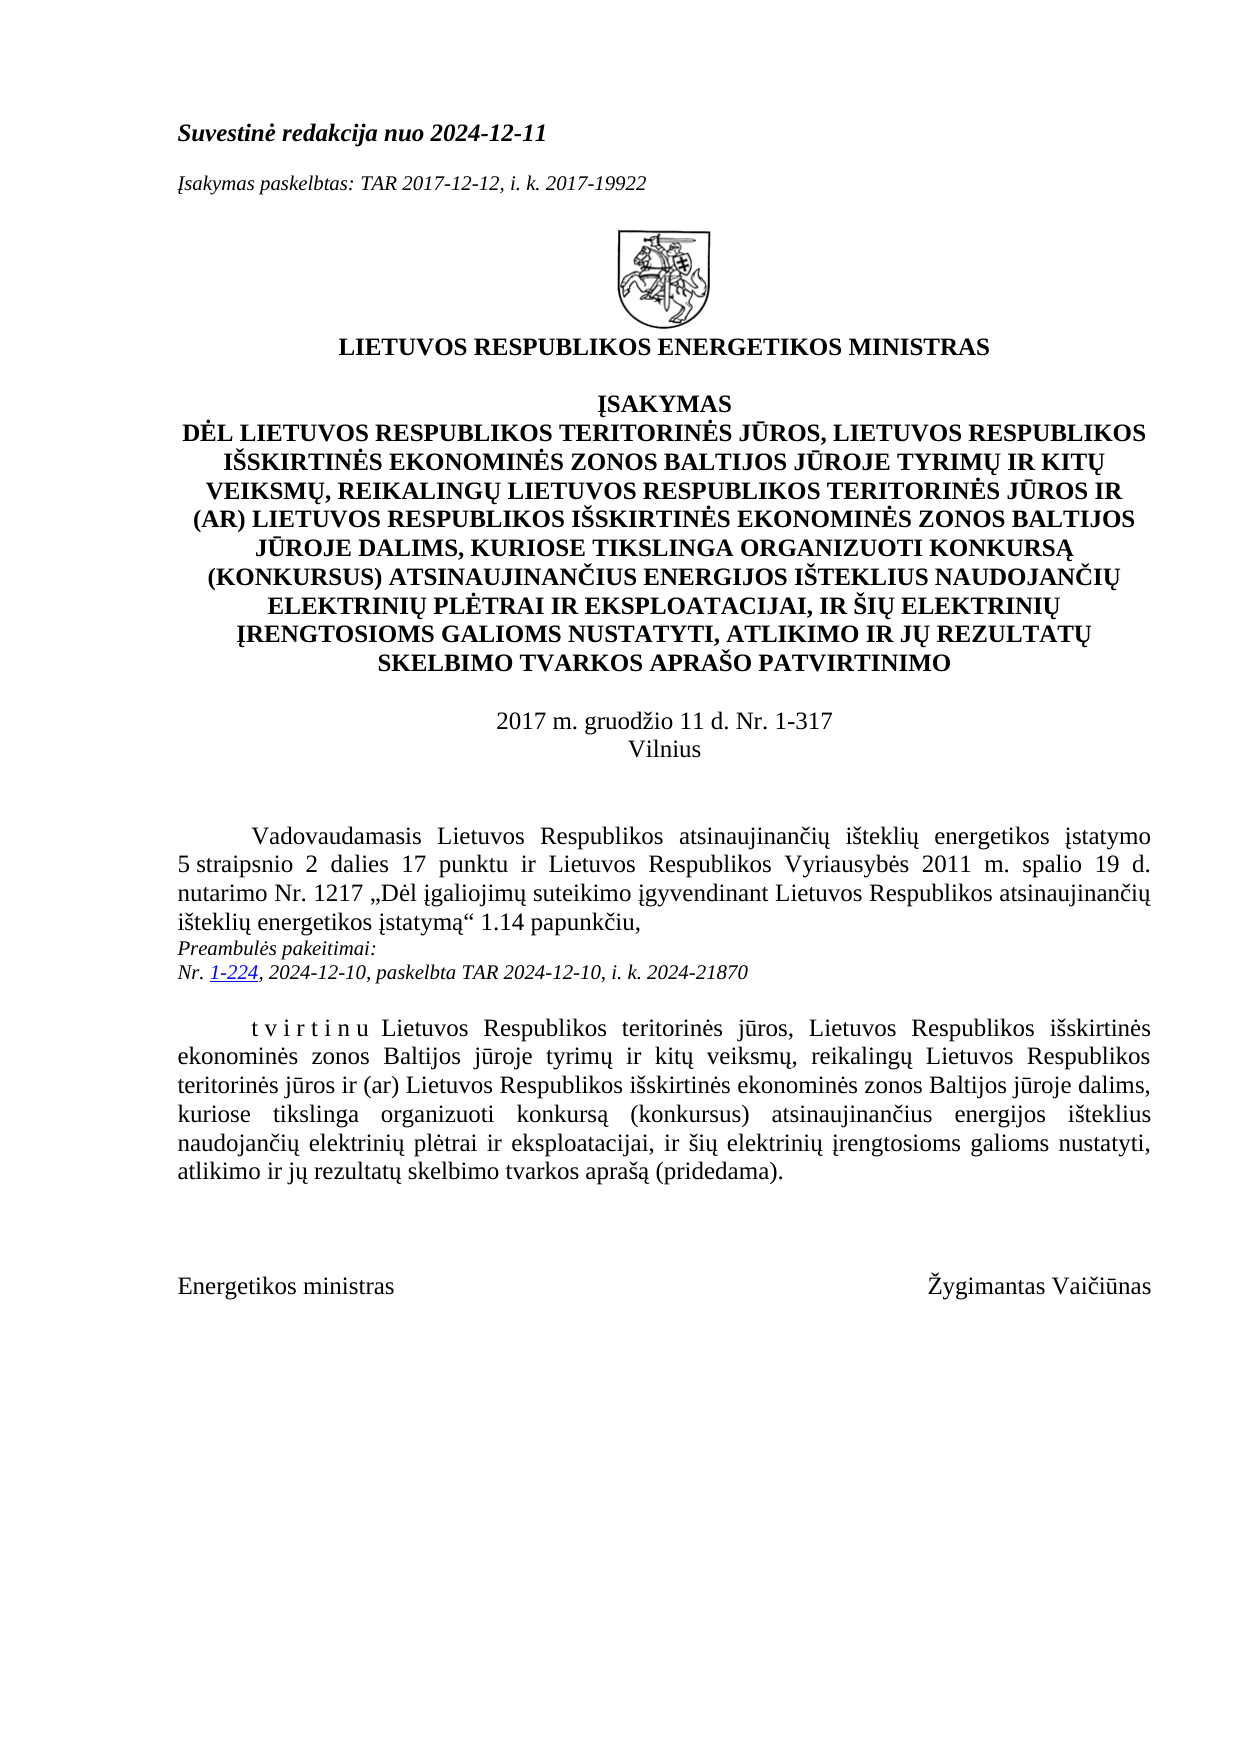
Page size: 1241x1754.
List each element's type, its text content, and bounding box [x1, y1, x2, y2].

text Preambulės pakeitimai: [177, 936, 1152, 960]
text Energetikos ministras Žygimantas Vaičiūnas [177, 1271, 1152, 1300]
text Įsakymas paskelbtas: TAR 2017-12-12, i. k. 2017-19922 [177, 171, 1152, 195]
text ĮSAKYMAS [177, 389, 1152, 418]
text Suvestinė redakcija nuo 2024-12-11 [177, 118, 1152, 147]
text Vadovaudamasis Lietuvos Respublikos atsinaujinančių išteklių energetikos įstatymo 5 straipsnio 2 dalies 17 punktu ir Lietuvos Respublikos Vyriausybės 2011 m. spalio 19 d. nutarimo Nr. 1217 „Dėl įgaliojimų suteikimo įgyvendinant Lietuvos Respublikos atsinaujinančių išteklių energetikos įstatymą“ 1.14 papunkčiu, [177, 821, 1152, 936]
text LIETUVOS RESPUBLIKOS ENERGETIKOS MINISTRAS [177, 332, 1152, 361]
text t v i r t i n u Lietuvos Respublikos teritorinės jūros, Lietuvos Respublikos išskirtinės ekonominės zonos Baltijos jūroje tyrimų ir kitų veiksmų, reikalingų Lietuvos Respublikos teritorinės jūros ir (ar) Lietuvos Respublikos išskirtinės ekonominės zonos Baltijos jūroje dalims, kuriose tikslinga organizuoti konkursą (konkursus) atsinaujinančius energijos išteklius naudojančių elektrinių plėtrai ir eksploatacijai, ir šių elektrinių įrengtosioms galioms nustatyti, atlikimo ir jų rezultatų skelbimo tvarkos aprašą (pridedama). [177, 1013, 1152, 1185]
text 2017 m. gruodžio 11 d. Nr. 1-317 [177, 706, 1152, 734]
text Dėl Lietuvos Respublikos teritorinės jūros, Lietuvos Respublikos išskirtinės ekonominės zonos Baltijos jūroje tyrimų ir kitų veiksmų, reikalingŲ Lietuvos Respublikos teritorinės jūros ir (ar) Lietuvos Respublikos išskirtinės ekonominės zonos Baltijos jūroje dalims, kuriose tikslinga organizuoti konkursą (konkursus) atsinaujinančius energijos išteklius naudojančių elektrinių plėtrai ir eksploatacijai, ir šių elektrinių įrengtosioms galioms nustatyti, atlikimo ir jų rezultatų skelbimo tvarkos aprašo patvirtinimo [177, 418, 1152, 677]
text Vilnius [177, 734, 1152, 763]
text Nr. 1-224, 2024-12-10, paskelbta TAR 2024-12-10, i. k. 2024-21870 [177, 960, 1152, 984]
